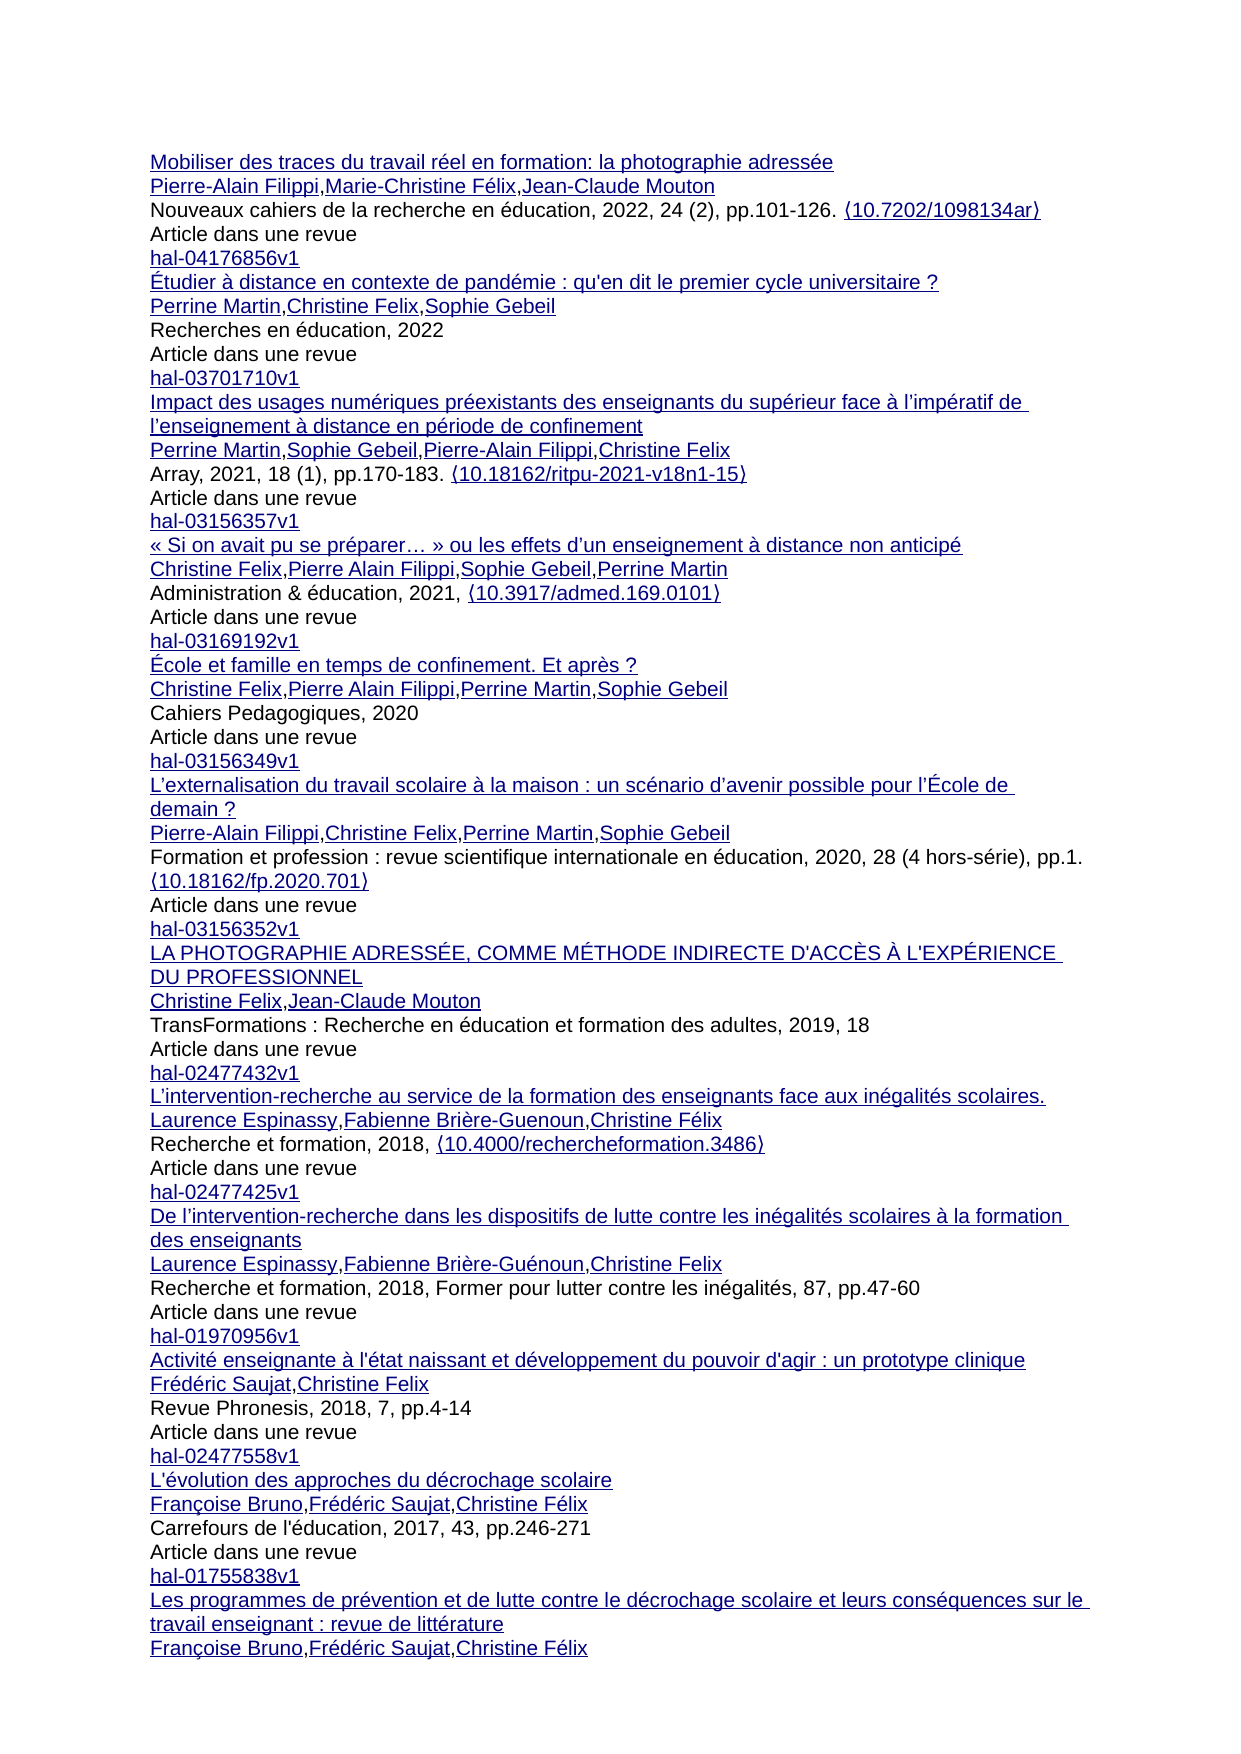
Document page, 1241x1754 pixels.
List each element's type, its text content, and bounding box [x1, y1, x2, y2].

table_cell Impact des usages numériques préexistants des enseignants du supérieur face à l’impératif de l’enseignement à distance en période de confinement Perrine Martin,Sophie Gebeil,Pierre-Alain Filippi,Christine Felix Array, 2021, 18 (1), pp.170-183. ⟨10.18162/ritpu-2021-v18n1-15⟩ Article dans une revue hal-03156357v1 [150, 390, 1090, 533]
table_cell Mobiliser des traces du travail réel en formation: la photographie adressée Pierre-Alain Filippi,Marie-Christine Félix,Jean-Claude Mouton Nouveaux cahiers de la recherche en éducation, 2022, 24 (2), pp.101-126. ⟨10.7202/1098134ar⟩ Article dans une revue hal-04176856v1 [150, 150, 1090, 270]
table_cell Étudier à distance en contexte de pandémie : qu'en dit le premier cycle universitaire ? Perrine Martin,Christine Felix,Sophie Gebeil Recherches en éducation, 2022 Article dans une revue hal-03701710v1 [150, 270, 1090, 389]
table_cell Les programmes de prévention et de lutte contre le décrochage scolaire et leurs conséquences sur le [150, 1588, 1090, 1608]
table_cell Activité enseignante à l'état naissant et développement du pouvoir d'agir : un prototype clinique Frédéric Saujat,Christine Felix Revue Phronesis, 2018, 7, pp.4-14 Article dans une revue hal-02477558v1 [150, 1348, 1090, 1468]
table_cell travail enseignant : revue de littérature Françoise Bruno,Frédéric Saujat,Christine Félix [150, 1609, 1090, 1659]
table_cell L’externalisation du travail scolaire à la maison : un scénario d’avenir possible pour l’École de demain ? Pierre-Alain Filippi,Christine Felix,Perrine Martin,Sophie Gebeil Formation et profession : revue scientifique internationale en éducation, 2020, 28 (4 hors-série), pp.1. ⟨10.18162/fp.2020.701⟩ Article dans une revue hal-03156352v1 [150, 773, 1090, 941]
table_cell De l’intervention-recherche dans les dispositifs de lutte contre les inégalités scolaires à la formation des enseignants Laurence Espinassy,Fabienne Brière-Guénoun,Christine Felix Recherche et formation, 2018, Former pour lutter contre les inégalités, 87, pp.47-60 Article dans une revue hal-01970956v1 [150, 1204, 1090, 1348]
table_cell L’intervention-recherche au service de la formation des enseignants face aux inégalités scolaires. Laurence Espinassy,Fabienne Brière-Guenoun,Christine Félix Recherche et formation, 2018, ⟨10.4000/rechercheformation.3486⟩ Article dans une revue hal-02477425v1 [150, 1084, 1090, 1204]
table_cell École et famille en temps de confinement. Et après ? Christine Felix,Pierre Alain Filippi,Perrine Martin,Sophie Gebeil Cahiers Pedagogiques, 2020 Article dans une revue hal-03156349v1 [150, 653, 1090, 773]
table_cell « Si on avait pu se préparer… » ou les effets d’un enseignement à distance non anticipé Christine Felix,Pierre Alain Filippi,Sophie Gebeil,Perrine Martin Administration & éducation, 2021, ⟨10.3917/admed.169.0101⟩ Article dans une revue hal-03169192v1 [150, 533, 1090, 653]
table_cell L'évolution des approches du décrochage scolaire Françoise Bruno,Frédéric Saujat,Christine Félix Carrefours de l'éducation, 2017, 43, pp.246-271 Article dans une revue hal-01755838v1 [150, 1468, 1090, 1587]
table_cell LA PHOTOGRAPHIE ADRESSÉE, COMME MÉTHODE INDIRECTE D'ACCÈS À L'EXPÉRIENCE DU PROFESSIONNEL Christine Felix,Jean-Claude Mouton TransFormations : Recherche en éducation et formation des adultes, 2019, 18 Article dans une revue hal-02477432v1 [150, 941, 1090, 1084]
